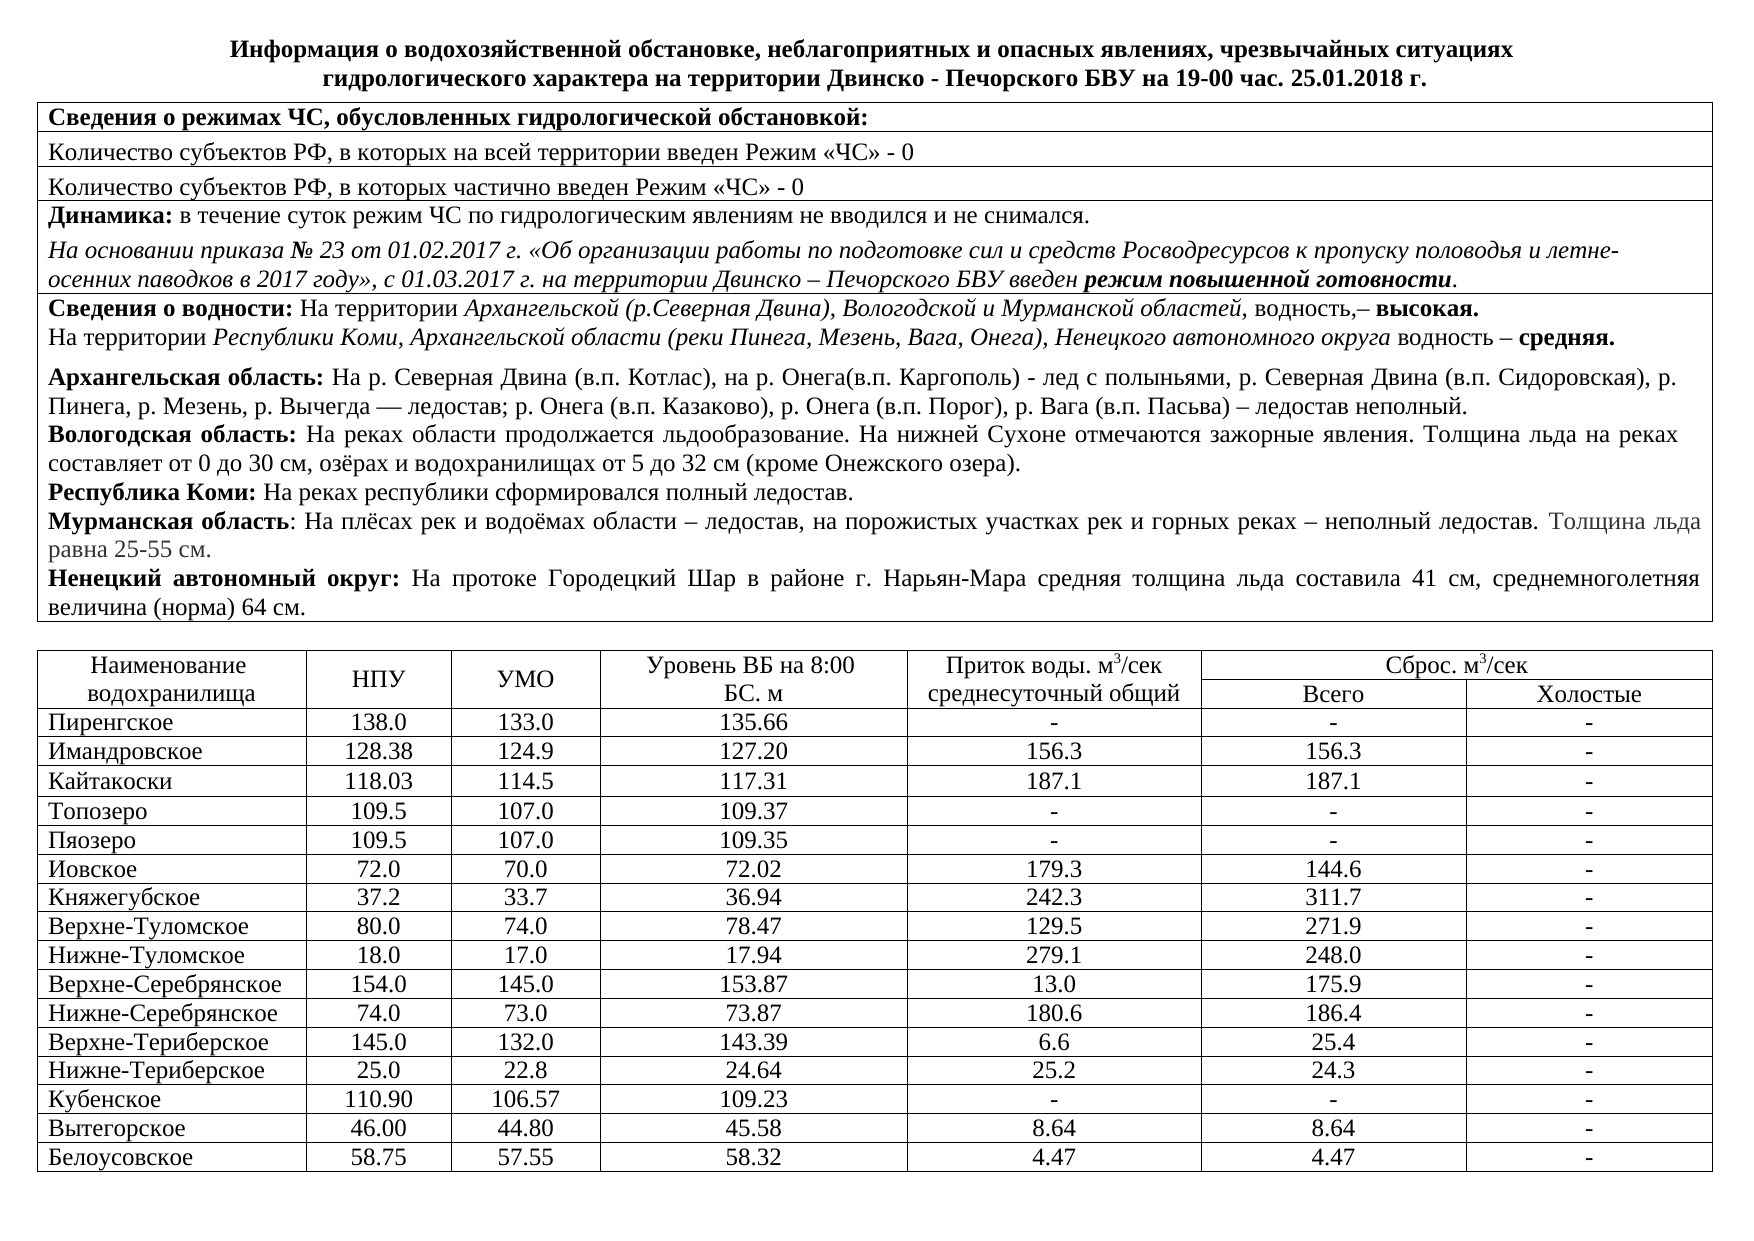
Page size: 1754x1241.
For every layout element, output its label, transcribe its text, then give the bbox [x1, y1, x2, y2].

table_cell 132.0 [452, 1028, 600, 1056]
table_cell 127.20 [601, 737, 907, 765]
table_cell Нижне-Серебрянское [38, 999, 306, 1027]
table_cell Количество субъектов РФ, в которых на всей территории введен Режим «ЧС» - 0 [38, 132, 1712, 166]
table_header Уровень ВБ на 8:00 БС. м [601, 651, 907, 707]
table_cell 109.23 [601, 1085, 907, 1113]
table_cell 36.94 [601, 884, 907, 911]
table_cell Динамика: в течение суток режим ЧС по гидрологическим явлениям не вводился и не снимался. На основании приказа № 23 от 01.02.2017 г. «Об организации работы по подготовке сил и средств Росводресурсов к пропуску половодья и летне-осенних паводков в 2017 году», с 01.03.2017 г. на территории Двинско – Печорского БВУ введен режим повышенной готовности. [38, 201, 1712, 293]
table_cell Пяозеро [38, 826, 306, 853]
table_cell 124.9 [452, 737, 600, 765]
table_cell Верхне-Териберское [38, 1028, 306, 1056]
table_cell - [1467, 884, 1712, 911]
table_cell - [1467, 941, 1712, 969]
table_cell 248.0 [1202, 941, 1466, 969]
table_cell 135.66 [601, 709, 907, 736]
table_cell 118.03 [307, 766, 451, 796]
table_cell 25.2 [908, 1057, 1201, 1084]
table_cell - [908, 826, 1201, 853]
table_cell - [1202, 1085, 1466, 1113]
table_cell 175.9 [1202, 970, 1466, 998]
table_cell 45.58 [601, 1114, 907, 1142]
table_cell 18.0 [307, 941, 451, 969]
table_cell 78.47 [601, 912, 907, 940]
table_cell Кубенское [38, 1085, 306, 1113]
table_cell Пиренгское [38, 709, 306, 736]
table_cell Белоусовское [38, 1143, 306, 1171]
table_cell Княжегубское [38, 884, 306, 911]
table_cell 271.9 [1202, 912, 1466, 940]
table_cell Нижне-Териберское [38, 1057, 306, 1084]
table_cell - [1467, 797, 1712, 825]
table_cell 33.7 [452, 884, 600, 911]
table_cell 24.3 [1202, 1057, 1466, 1084]
table_cell 106.57 [452, 1085, 600, 1113]
table_cell - [1202, 797, 1466, 825]
table_cell Холостые [1467, 680, 1712, 707]
table_cell Кайтакоски [38, 766, 306, 796]
table_cell 129.5 [908, 912, 1201, 940]
table_cell 144.6 [1202, 855, 1466, 882]
table_cell - [1467, 912, 1712, 940]
table_cell 37.2 [307, 884, 451, 911]
table_cell 242.3 [908, 884, 1201, 911]
table_cell 187.1 [908, 766, 1201, 796]
table_cell 154.0 [307, 970, 451, 998]
table_cell 46.00 [307, 1114, 451, 1142]
table_cell - [1467, 999, 1712, 1027]
table_cell Иовское [38, 855, 306, 882]
table_cell Нижне-Туломское [38, 941, 306, 969]
table_cell 145.0 [452, 970, 600, 998]
table_header УМО [452, 651, 600, 707]
table_cell - [1467, 1114, 1712, 1142]
table_cell 8.64 [908, 1114, 1201, 1142]
table_cell 58.32 [601, 1143, 907, 1171]
table_cell 109.35 [601, 826, 907, 853]
table_cell Верхне-Туломское [38, 912, 306, 940]
table_cell - [1467, 970, 1712, 998]
table_cell 107.0 [452, 826, 600, 853]
table_cell 109.5 [307, 797, 451, 825]
table_cell 8.64 [1202, 1114, 1466, 1142]
table_cell - [1467, 826, 1712, 853]
table_cell - [908, 797, 1201, 825]
table_cell 128.38 [307, 737, 451, 765]
table_cell 44.80 [452, 1114, 600, 1142]
table_header Приток воды. м3/сек среднесуточный общий [908, 651, 1201, 707]
table_cell 73.87 [601, 999, 907, 1027]
table_cell 4.47 [1202, 1143, 1466, 1171]
table_cell 156.3 [908, 737, 1201, 765]
table_cell - [908, 709, 1201, 736]
table_cell - [1467, 1057, 1712, 1084]
table_cell 133.0 [452, 709, 600, 736]
table_cell 109.5 [307, 826, 451, 853]
table_cell - [1467, 1028, 1712, 1056]
table_cell - [1467, 1085, 1712, 1113]
table_cell 187.1 [1202, 766, 1466, 796]
table_cell 57.55 [452, 1143, 600, 1171]
table_cell 80.0 [307, 912, 451, 940]
table_cell - [1202, 826, 1466, 853]
table_cell 72.02 [601, 855, 907, 882]
table_cell 73.0 [452, 999, 600, 1027]
table_cell 72.0 [307, 855, 451, 882]
table_cell 6.6 [908, 1028, 1201, 1056]
table_cell 279.1 [908, 941, 1201, 969]
table_cell Сведения о водности: На территории Архангельской (р.Северная Двина), Вологодской и Мурманской областей, водность,– высокая. На территории Республики Коми, Архангельской области (реки Пинега, Мезень, Вага, Онега), Ненецкого автономного округа водность – средняя. Архангельская область: На р. Северная Двина (в.п. Котлас), на р. Онега(в.п. Каргополь) - лед с полыньями, р. Северная Двина (в.п. Сидоровская), р. Пинега, р. Мезень, р. Вычегда — ледостав; р. Онега (в.п. Казаково), р. Онега (в.п. Порог), р. Вага (в.п. Пасьва) – ледостав неполный. Вологодская область: На реках области продолжается льдообразование. На нижней Сухоне отмечаются зажорные явления. Толщина льда на реках составляет от 0 до 30 см, озёрах и водохранилищах от 5 до 32 см (кроме Онежского озера). Республика Коми: На реках республики сформировался полный ледостав. Мурманская область: На плёсах рек и водоёмах области – ледостав, на порожистых участках рек и горных реках – неполный ледостав. Толщина льда равна 25-55 см. Ненецкий автономный округ: На протоке Городецкий Шар в районе г. Нарьян-Мара средняя толщина льда составила 41 см, среднемноголетняя величина (норма) 64 см. [38, 294, 1712, 621]
table_cell 179.3 [908, 855, 1201, 882]
table_cell 109.37 [601, 797, 907, 825]
table_cell 74.0 [452, 912, 600, 940]
table_cell 25.0 [307, 1057, 451, 1084]
table_cell 311.7 [1202, 884, 1466, 911]
table_cell Имандровское [38, 737, 306, 765]
table_cell 180.6 [908, 999, 1201, 1027]
table_cell 107.0 [452, 797, 600, 825]
table_cell Топозеро [38, 797, 306, 825]
table_cell 58.75 [307, 1143, 451, 1171]
table_header НПУ [307, 651, 451, 707]
table_cell 138.0 [307, 709, 451, 736]
table_cell 13.0 [908, 970, 1201, 998]
table_header Сведения о режимах ЧС, обусловленных гидрологической обстановкой: [38, 103, 1712, 131]
table_cell Верхне-Серебрянское [38, 970, 306, 998]
table_cell - [1467, 855, 1712, 882]
table_cell 22.8 [452, 1057, 600, 1084]
table_cell 145.0 [307, 1028, 451, 1056]
table_cell 25.4 [1202, 1028, 1466, 1056]
table_cell 17.0 [452, 941, 600, 969]
table_cell 117.31 [601, 766, 907, 796]
table_header Наименование водохранилища [38, 651, 306, 707]
subtitle Информация о водохозяйственной обстановке, неблагоприятных и опасных явлениях, чрезвычайных ситуациях гидрологического характера на территории Двинско - Печорского БВУ на 19-00 час. 25.01.2018 г. [37, 34, 1713, 92]
table_cell Всего [1202, 680, 1466, 707]
table_cell 24.64 [601, 1057, 907, 1084]
table_cell - [1467, 709, 1712, 736]
table_cell - [908, 1085, 1201, 1113]
table_cell - [1202, 709, 1466, 736]
table_header Сброс. м3/сек [1202, 651, 1712, 678]
table_cell 114.5 [452, 766, 600, 796]
table_cell 110.90 [307, 1085, 451, 1113]
table_cell Вытегорское [38, 1114, 306, 1142]
table_cell 156.3 [1202, 737, 1466, 765]
table_cell 186.4 [1202, 999, 1466, 1027]
table_cell - [1467, 1143, 1712, 1171]
table_cell 17.94 [601, 941, 907, 969]
table_cell - [1467, 766, 1712, 796]
table_cell Количество субъектов РФ, в которых частично введен Режим «ЧС» - 0 [38, 167, 1712, 200]
table_cell 143.39 [601, 1028, 907, 1056]
table_cell - [1467, 737, 1712, 765]
table_cell 74.0 [307, 999, 451, 1027]
table_cell 153.87 [601, 970, 907, 998]
table_cell 70.0 [452, 855, 600, 882]
table_cell 4.47 [908, 1143, 1201, 1171]
